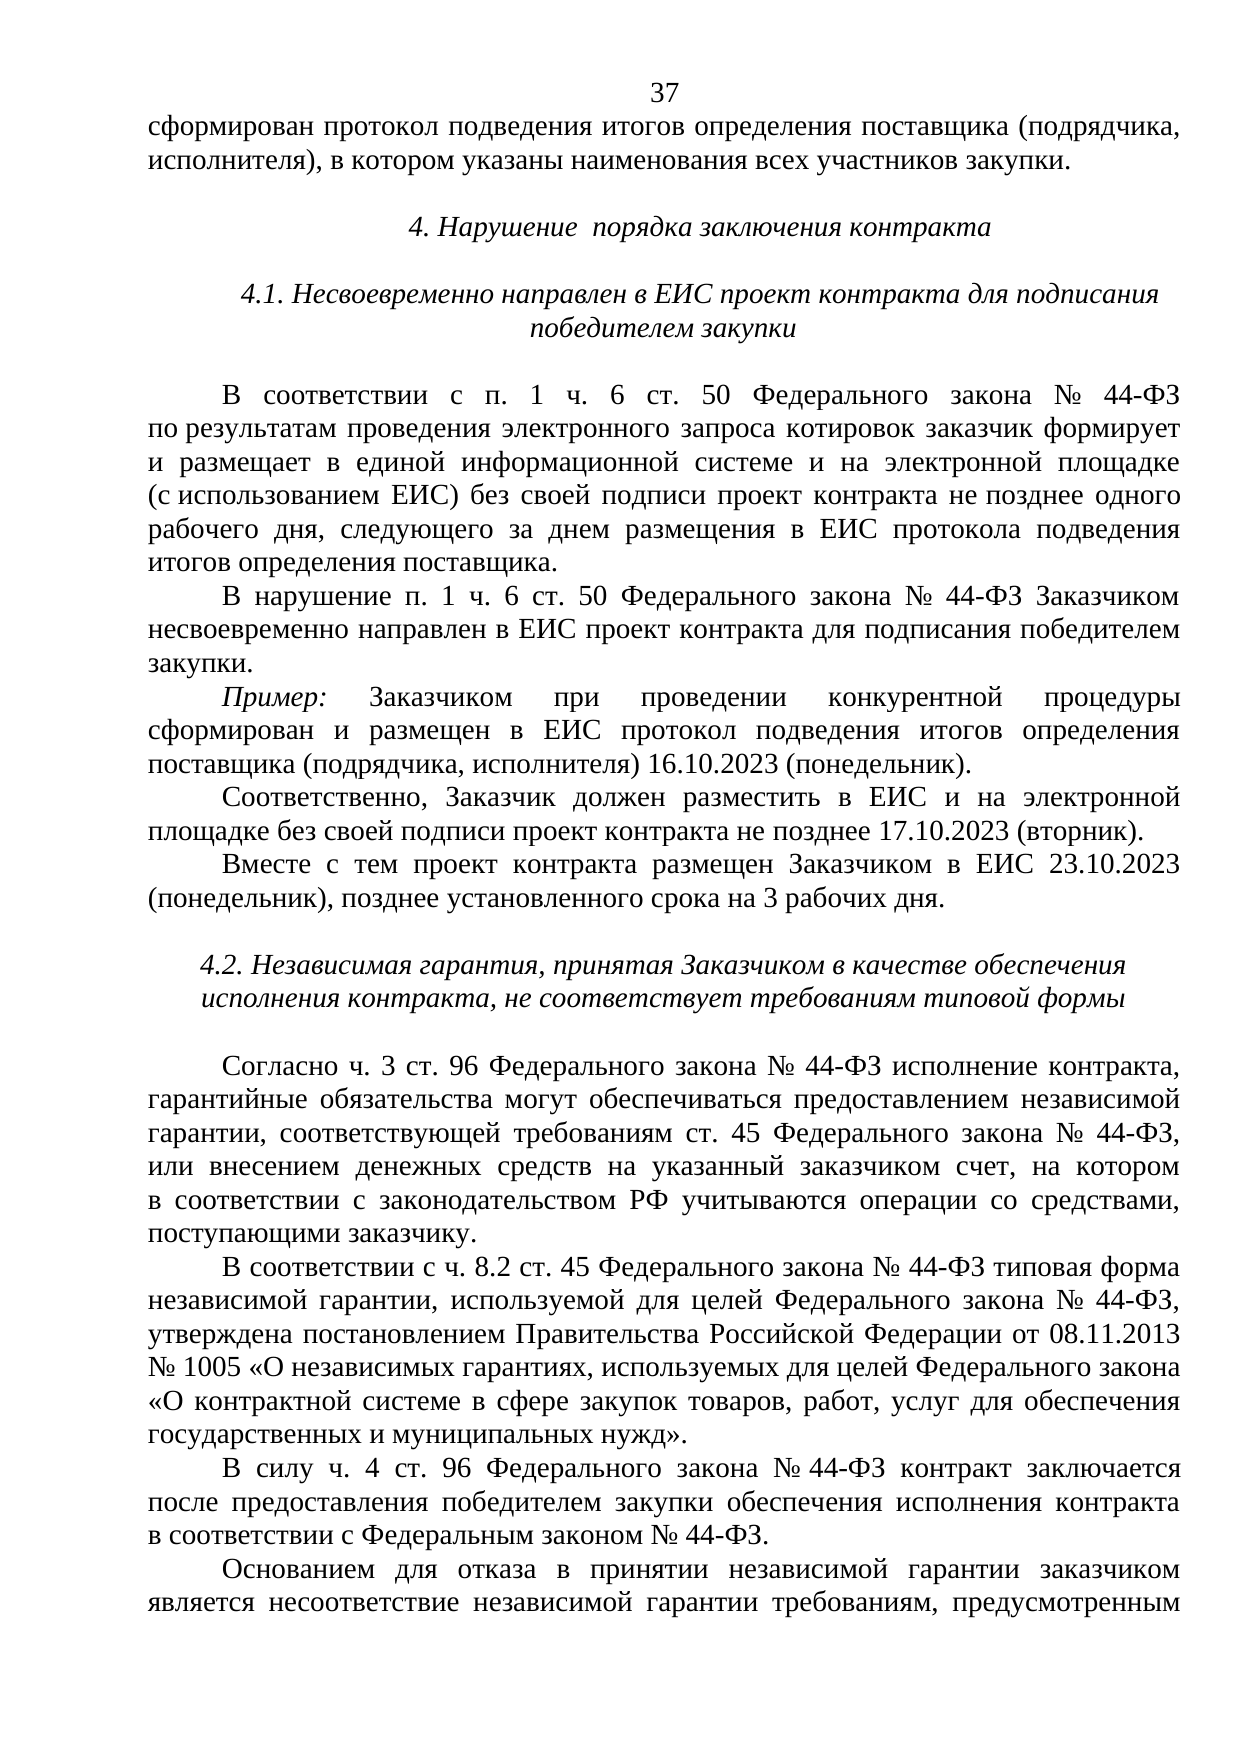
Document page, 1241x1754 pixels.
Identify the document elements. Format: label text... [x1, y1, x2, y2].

text сформирован протокол подведения итогов определения поставщика (подрядчика, исполнителя), в котором указаны наименования всех участников закупки. [148, 108, 1181, 176]
text Вместе с тем проект контракта размещен Заказчиком в ЕИС 23.10.2023 (понедельник), позднее установленного срока на 3 рабочих дня. [148, 846, 1181, 913]
text Пример: Заказчиком при проведении конкурентной процедуры сформирован и размещен в ЕИС протокол подведения итогов определения поставщика (подрядчика, исполнителя) 16.10.2023 (понедельник). [148, 679, 1181, 779]
text В соответствии с п. 1 ч. 6 ст. 50 Федерального закона № 44-ФЗ по результатам проведения электронного запроса котировок заказчик формирует и размещает в единой информационной системе и на электронной площадке (с использованием ЕИС) без своей подписи проект контракта не позднее одного рабочего дня, следующего за днем размещения в ЕИС протокола подведения итогов определения поставщика. [148, 377, 1181, 578]
text Согласно ч. 3 ст. 96 Федерального закона № 44-ФЗ исполнение контракта, гарантийные обязательства могут обеспечиваться предоставлением независимой гарантии, соответствующей требованиям ст. 45 Федерального закона № 44-ФЗ, или внесением денежных средств на указанный заказчиком счет, на котором в соответствии с законодательством РФ учитываются операции со средствами, поступающими заказчику. [148, 1048, 1181, 1249]
text 4.2. Независимая гарантия, принятая Заказчиком в качестве обеспечения исполнения контракта, не соответствует требованиям типовой формы [148, 947, 1181, 1014]
text 4.1. Несвоевременно направлен в ЕИС проект контракта для подписания победителем закупки [148, 276, 1181, 343]
text В силу ч. 4 ст. 96 Федерального закона № 44-ФЗ контракт заключается после предоставления победителем закупки обеспечения исполнения контракта в соответствии с Федеральным законом № 44-ФЗ. [148, 1450, 1181, 1551]
text В нарушение п. 1 ч. 6 ст. 50 Федерального закона № 44-ФЗ Заказчиком несвоевременно направлен в ЕИС проект контракта для подписания победителем закупки. [148, 578, 1181, 679]
text 4. Нарушение порядка заключения контракта [148, 209, 1181, 243]
text Соответственно, Заказчик должен разместить в ЕИС и на электронной площадке без своей подписи проект контракта не позднее 17.10.2023 (вторник). [148, 779, 1181, 846]
text В соответствии с ч. 8.2 ст. 45 Федерального закона № 44-ФЗ типовая форма независимой гарантии, используемой для целей Федерального закона № 44-ФЗ, утверждена постановлением Правительства Российской Федерации от 08.11.2013 № 1005 «О независимых гарантиях, используемых для целей Федерального закона «О контрактной системе в сфере закупок товаров, работ, услуг для обеспечения государственных и муниципальных нужд». [148, 1249, 1181, 1450]
text Основанием для отказа в принятии независимой гарантии заказчиком является несоответствие независимой гарантии требованиям, предусмотренным [148, 1551, 1181, 1618]
